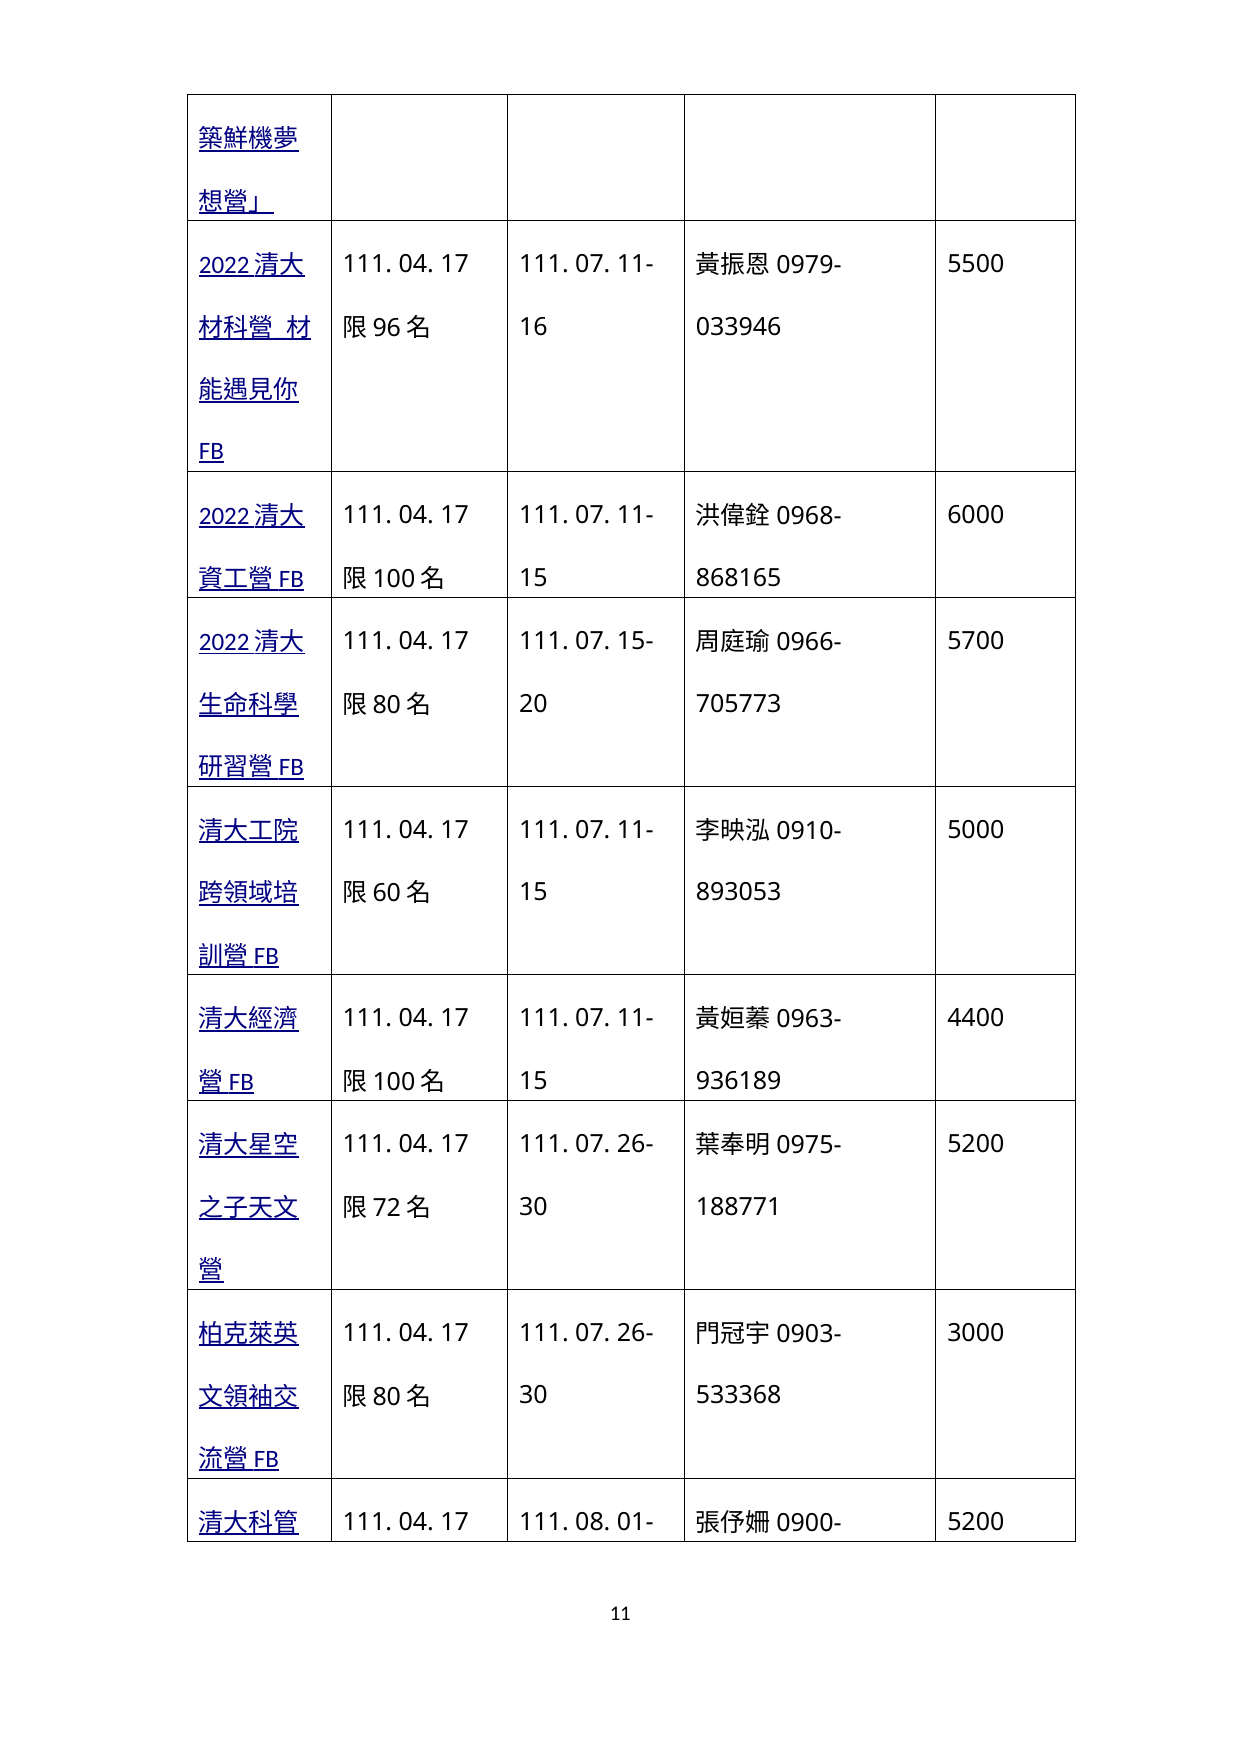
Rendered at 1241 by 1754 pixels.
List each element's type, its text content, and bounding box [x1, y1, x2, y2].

table_cell 111. 04. 17 限60名 [332, 787, 507, 974]
table_cell 111. 07. 26-30 [508, 1101, 684, 1289]
table_cell 葉奉明 0975-188771 [685, 1101, 935, 1289]
table_cell [685, 95, 935, 220]
table_cell 111. 07. 11-15 [508, 472, 684, 597]
table_cell 清大星空之子天文營 [188, 1101, 331, 1289]
table_cell 4400 [936, 975, 1075, 1100]
table_cell 張伃姍 0900- [685, 1479, 935, 1541]
table_cell 2022清大材科營_材能遇見你FB [188, 221, 331, 471]
table_cell [936, 95, 1075, 220]
table_cell 5500 [936, 221, 1075, 471]
table_cell 111. 04. 17 限100名 [332, 472, 507, 597]
table_cell 6000 [936, 472, 1075, 597]
table_cell 111. 07. 26-30 [508, 1290, 684, 1477]
table_cell 111. 07. 15-20 [508, 598, 684, 786]
table_cell 2022清大生命科學研習營FB [188, 598, 331, 786]
table_cell 5200 [936, 1479, 1075, 1541]
table_cell 111. 04. 17 限100名 [332, 975, 507, 1100]
table_cell 111. 07. 11-15 [508, 787, 684, 974]
table_cell 111. 04. 17 限80名 [332, 1290, 507, 1477]
table_cell 築鮮機夢想營」 [188, 95, 331, 220]
table_cell 黃振恩 0979-033946 [685, 221, 935, 471]
table_cell 3000 [936, 1290, 1075, 1477]
table_cell 111. 04. 17 限96名 [332, 221, 507, 471]
table_cell 5700 [936, 598, 1075, 786]
table_cell 清大工院跨領域培訓營FB [188, 787, 331, 974]
table_cell 111. 08. 01- [508, 1479, 684, 1541]
table_cell 柏克萊英文領袖交流營FB [188, 1290, 331, 1477]
table_cell 111. 04. 17 限80名 [332, 598, 507, 786]
table_cell 清大科管 [188, 1479, 331, 1541]
table_cell 5200 [936, 1101, 1075, 1289]
table_cell 111. 04. 17 [332, 1479, 507, 1541]
table_cell 5000 [936, 787, 1075, 974]
table_cell 111. 07. 11-15 [508, 975, 684, 1100]
table_cell 111. 07. 11-16 [508, 221, 684, 471]
table_cell [508, 95, 684, 220]
table_cell 周庭瑜 0966-705773 [685, 598, 935, 786]
table_cell 2022清大資工營FB [188, 472, 331, 597]
table_cell 洪偉銓 0968-868165 [685, 472, 935, 597]
table_cell 黃姮蓁 0963-936189 [685, 975, 935, 1100]
table_cell 111. 04. 17 限72名 [332, 1101, 507, 1289]
table_cell 李映泓 0910-893053 [685, 787, 935, 974]
table_cell 門冠宇 0903-533368 [685, 1290, 935, 1477]
table_cell 清大經濟營FB [188, 975, 331, 1100]
table_cell [332, 95, 507, 220]
